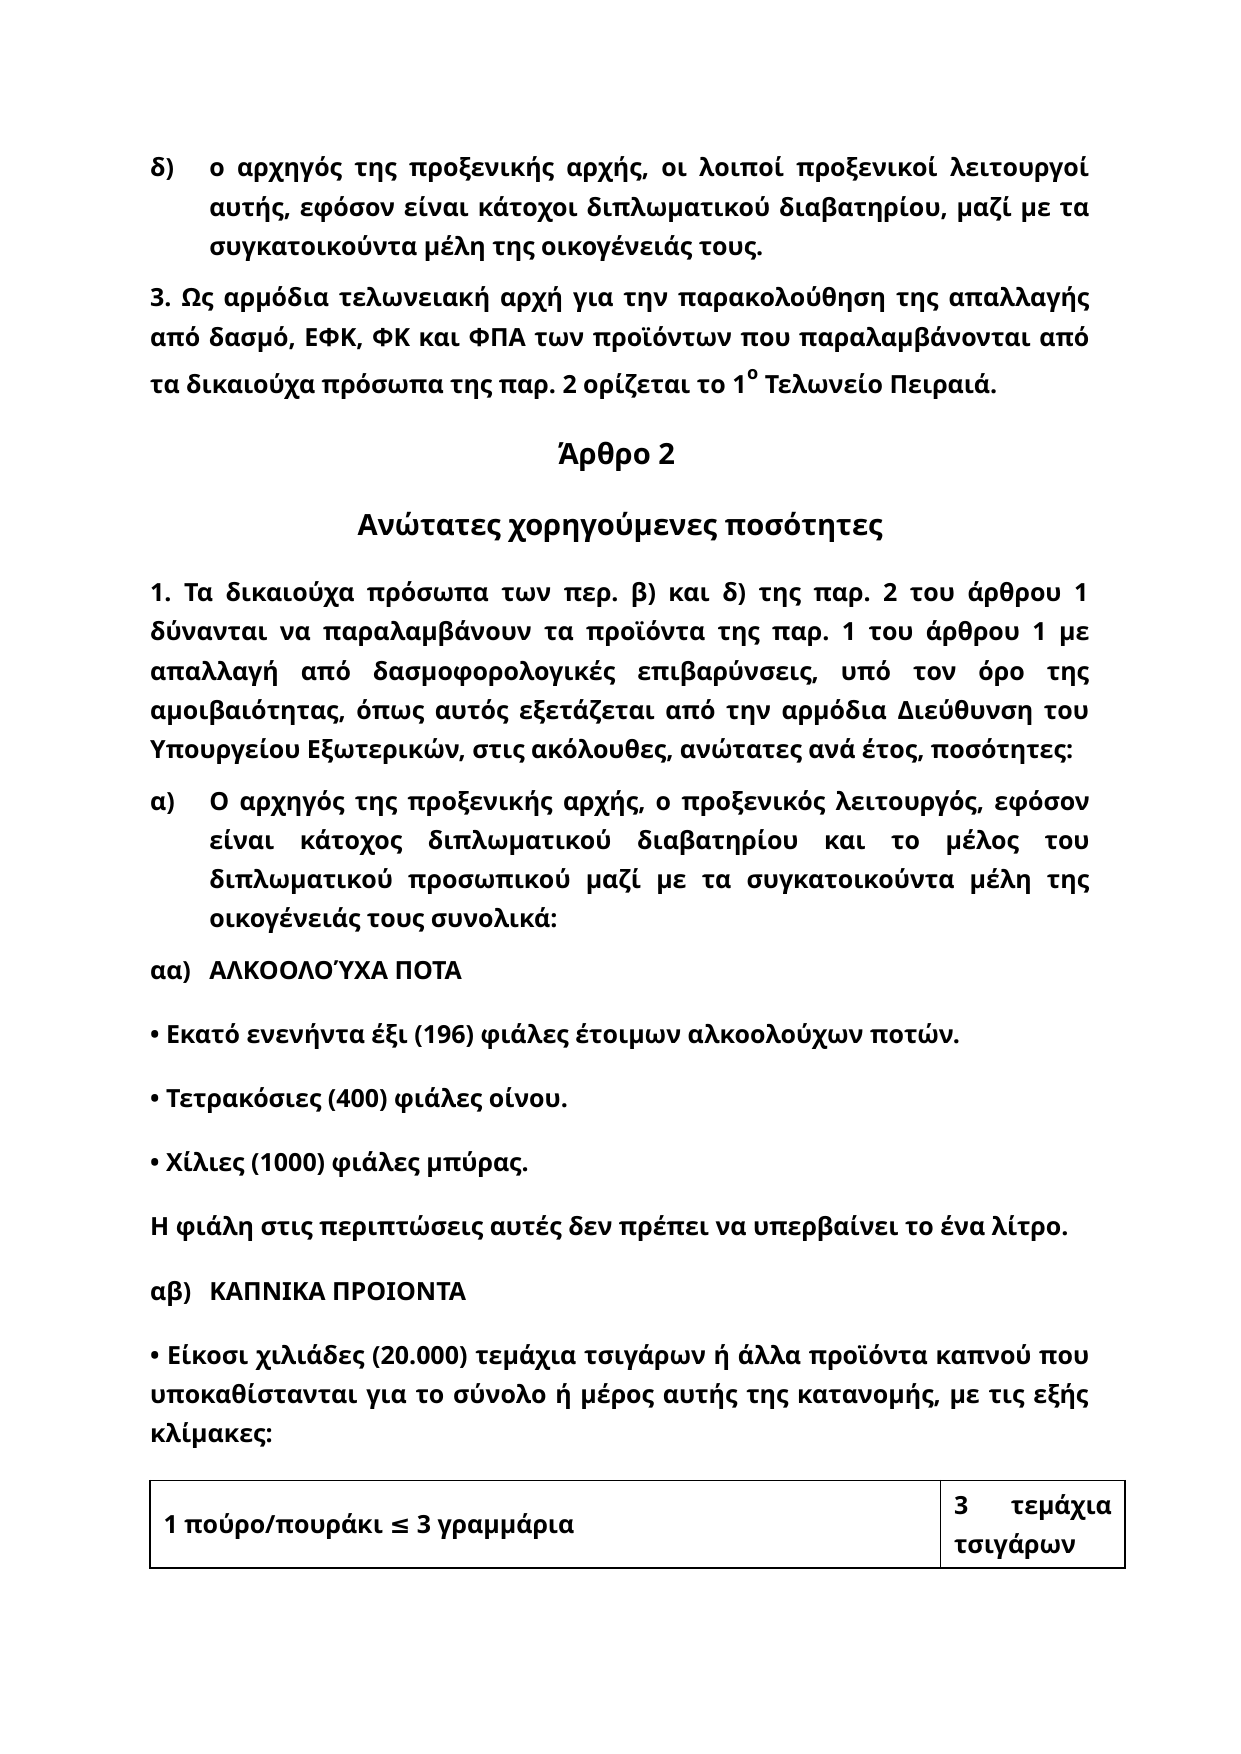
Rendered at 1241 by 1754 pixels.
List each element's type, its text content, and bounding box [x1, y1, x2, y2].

table_header 3 τεμάχια τσιγάρων [941, 1481, 1124, 1567]
text Η φιάλη στις περιπτώσεις αυτές δεν πρέπει να υπερβαίνει το ένα λίτρο. [150, 1209, 1090, 1243]
list αβ) ΚΑΠΝΙΚΑ ΠΡΟΙΟΝΤΑ [150, 1273, 1090, 1307]
subtitle Ανώτατες χορηγούμενες ποσότητες [150, 504, 1090, 544]
text 3. Ως αρμόδια τελωνειακή αρχή για την παρακολούθηση της απαλλαγής από δασμό, ΕΦΚ, ΦΚ και ΦΠΑ των προϊόντων που παραλαμβάνονται από τα δικαιούχα πρόσωπα της παρ. 2 ορίζεται το 1ο Τελωνείο Πειραιά. [150, 280, 1090, 402]
text • Εκατό ενενήντα έξι (196) φιάλες έτοιμων αλκοολούχων ποτών. [150, 1016, 1090, 1051]
list αα) ΑΛΚΟΟΛΟΎΧΑ ΠΟΤΑ [150, 952, 1090, 986]
text 1. Τα δικαιούχα πρόσωπα των περ. β) και δ) της παρ. 2 του άρθρου 1 δύνανται να παραλαμβάνουν τα προϊόντα της παρ. 1 του άρθρου 1 με απαλλαγή από δασμοφορολογικές επιβαρύνσεις, υπό τον όρο της αμοιβαιότητας, όπως αυτός εξετάζεται από την αρμόδια Διεύθυνση του Υπουργείου Εξωτερικών, στις ακόλουθες, ανώτατες ανά έτος, ποσότητες: [150, 575, 1090, 766]
list δ) ο αρχηγός της προξενικής αρχής, οι λοιποί προξενικοί λειτουργοί αυτής, εφόσον είναι κάτοχοι διπλωματικού διαβατηρίου, μαζί με τα συγκατοικούντα μέλη της οικογένειάς τους. [150, 150, 1090, 262]
subtitle Άρθρο 2 [150, 433, 1090, 473]
text • Χίλιες (1000) φιάλες μπύρας. [150, 1145, 1090, 1179]
list α) Ο αρχηγός της προξενικής αρχής, ο προξενικός λειτουργός, εφόσον είναι κάτοχος διπλωματικού διαβατηρίου και το μέλος του διπλωματικού προσωπικού μαζί με τα συγκατοικούντα μέλη της οικογένειάς τους συνολικά: [150, 783, 1090, 935]
text • Είκοσι χιλιάδες (20.000) τεμάχια τσιγάρων ή άλλα προϊόντα καπνού που υποκαθίστανται για το σύνολο ή μέρος αυτής της κατανομής, με τις εξής κλίμακες: [150, 1337, 1090, 1450]
table_header 1 πούρο/πουράκι ≤ 3 γραμμάρια [151, 1481, 940, 1567]
text • Τετρακόσιες (400) φιάλες οίνου. [150, 1081, 1090, 1115]
